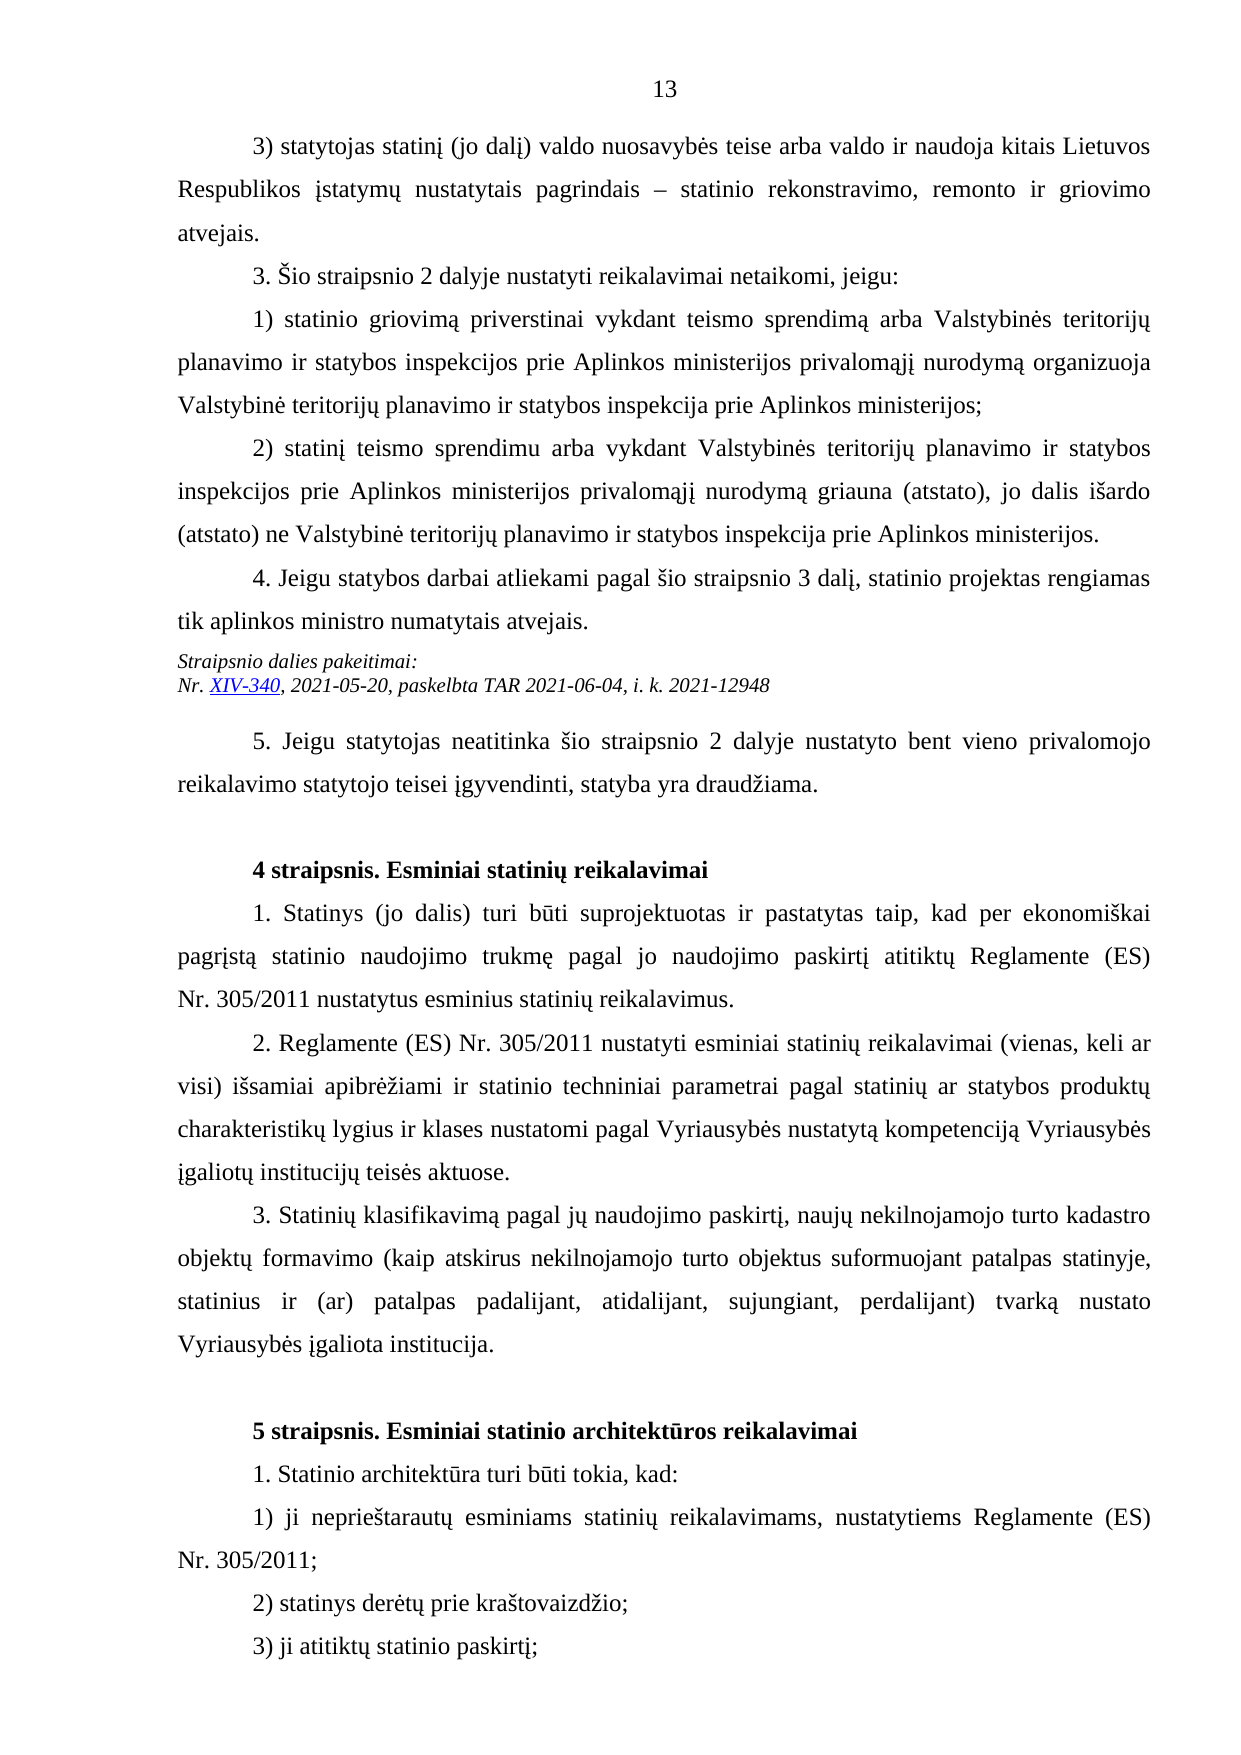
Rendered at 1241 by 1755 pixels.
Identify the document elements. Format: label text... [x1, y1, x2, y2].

text 1. Statinio architektūra turi būti tokia, kad: [177, 1459, 1152, 1488]
text 3. Statinių klasifikavimą pagal jų naudojimo paskirtį, naujų nekilnojamojo turto kadastro objektų formavimo (kaip atskirus nekilnojamojo turto objektus suformuojant patalpas statinyje, statinius ir (ar) patalpas padalijant, atidalijant, sujungiant, perdalijant) tvarką nustato Vyriausybės įgaliota institucija. [177, 1200, 1152, 1358]
text 2) statinį teismo sprendimu arba vykdant Valstybinės teritorijų planavimo ir statybos inspekcijos prie Aplinkos ministerijos privalomąjį nurodymą griauna (atstato), jo dalis išardo (atstato) ne Valstybinė teritorijų planavimo ir statybos inspekcija prie Aplinkos ministerijos. [177, 433, 1152, 548]
text 3) ji atitiktų statinio paskirtį; [177, 1631, 1152, 1660]
text 2) statinys derėtų prie kraštovaizdžio; [177, 1588, 1152, 1617]
text 3. Šio straipsnio 2 dalyje nustatyti reikalavimai netaikomi, jeigu: [177, 261, 1152, 289]
text 1) ji neprieštarautų esminiams statinių reikalavimams, nustatytiems Reglamente (ES) Nr. 305/2011; [177, 1502, 1152, 1574]
text 5 straipsnis. Esminiai statinio architektūros reikalavimai [177, 1416, 1152, 1444]
text 5. Jeigu statytojas neatitinka šio straipsnio 2 dalyje nustatyto bent vieno privalomojo reikalavimo statytojo teisei įgyvendinti, statyba yra draudžiama. [177, 726, 1152, 798]
text 4 straipsnis. Esminiai statinių reikalavimai [177, 855, 1152, 884]
text 3) statytojas statinį (jo dalį) valdo nuosavybės teise arba valdo ir naudoja kitais Lietuvos Respublikos įstatymų nustatytais pagrindais – statinio rekonstravimo, remonto ir griovimo atvejais. [177, 131, 1152, 246]
text 1) statinio griovimą priverstinai vykdant teismo sprendimą arba Valstybinės teritorijų planavimo ir statybos inspekcijos prie Aplinkos ministerijos privalomąjį nurodymą organizuoja Valstybinė teritorijų planavimo ir statybos inspekcija prie Aplinkos ministerijos; [177, 304, 1152, 419]
text 4. Jeigu statybos darbai atliekami pagal šio straipsnio 3 dalį, statinio projektas rengiamas tik aplinkos ministro numatytais atvejais. [177, 563, 1152, 634]
text 1. Statinys (jo dalis) turi būti suprojektuotas ir pastatytas taip, kad per ekonomiškai pagrįstą statinio naudojimo trukmę pagal jo naudojimo paskirtį atitiktų Reglamente (ES) Nr. 305/2011 nustatytus esminius statinių reikalavimus. [177, 898, 1152, 1013]
text Nr. XIV-340, 2021-05-20, paskelbta TAR 2021-06-04, i. k. 2021-12948 [177, 673, 1152, 697]
text 2. Reglamente (ES) Nr. 305/2011 nustatyti esminiai statinių reikalavimai (vienas, keli ar visi) išsamiai apibrėžiami ir statinio techniniai parametrai pagal statinių ar statybos produktų charakteristikų lygius ir klases nustatomi pagal Vyriausybės nustatytą kompetenciją Vyriausybės įgaliotų institucijų teisės aktuose. [177, 1028, 1152, 1186]
text Straipsnio dalies pakeitimai: [177, 649, 1152, 673]
